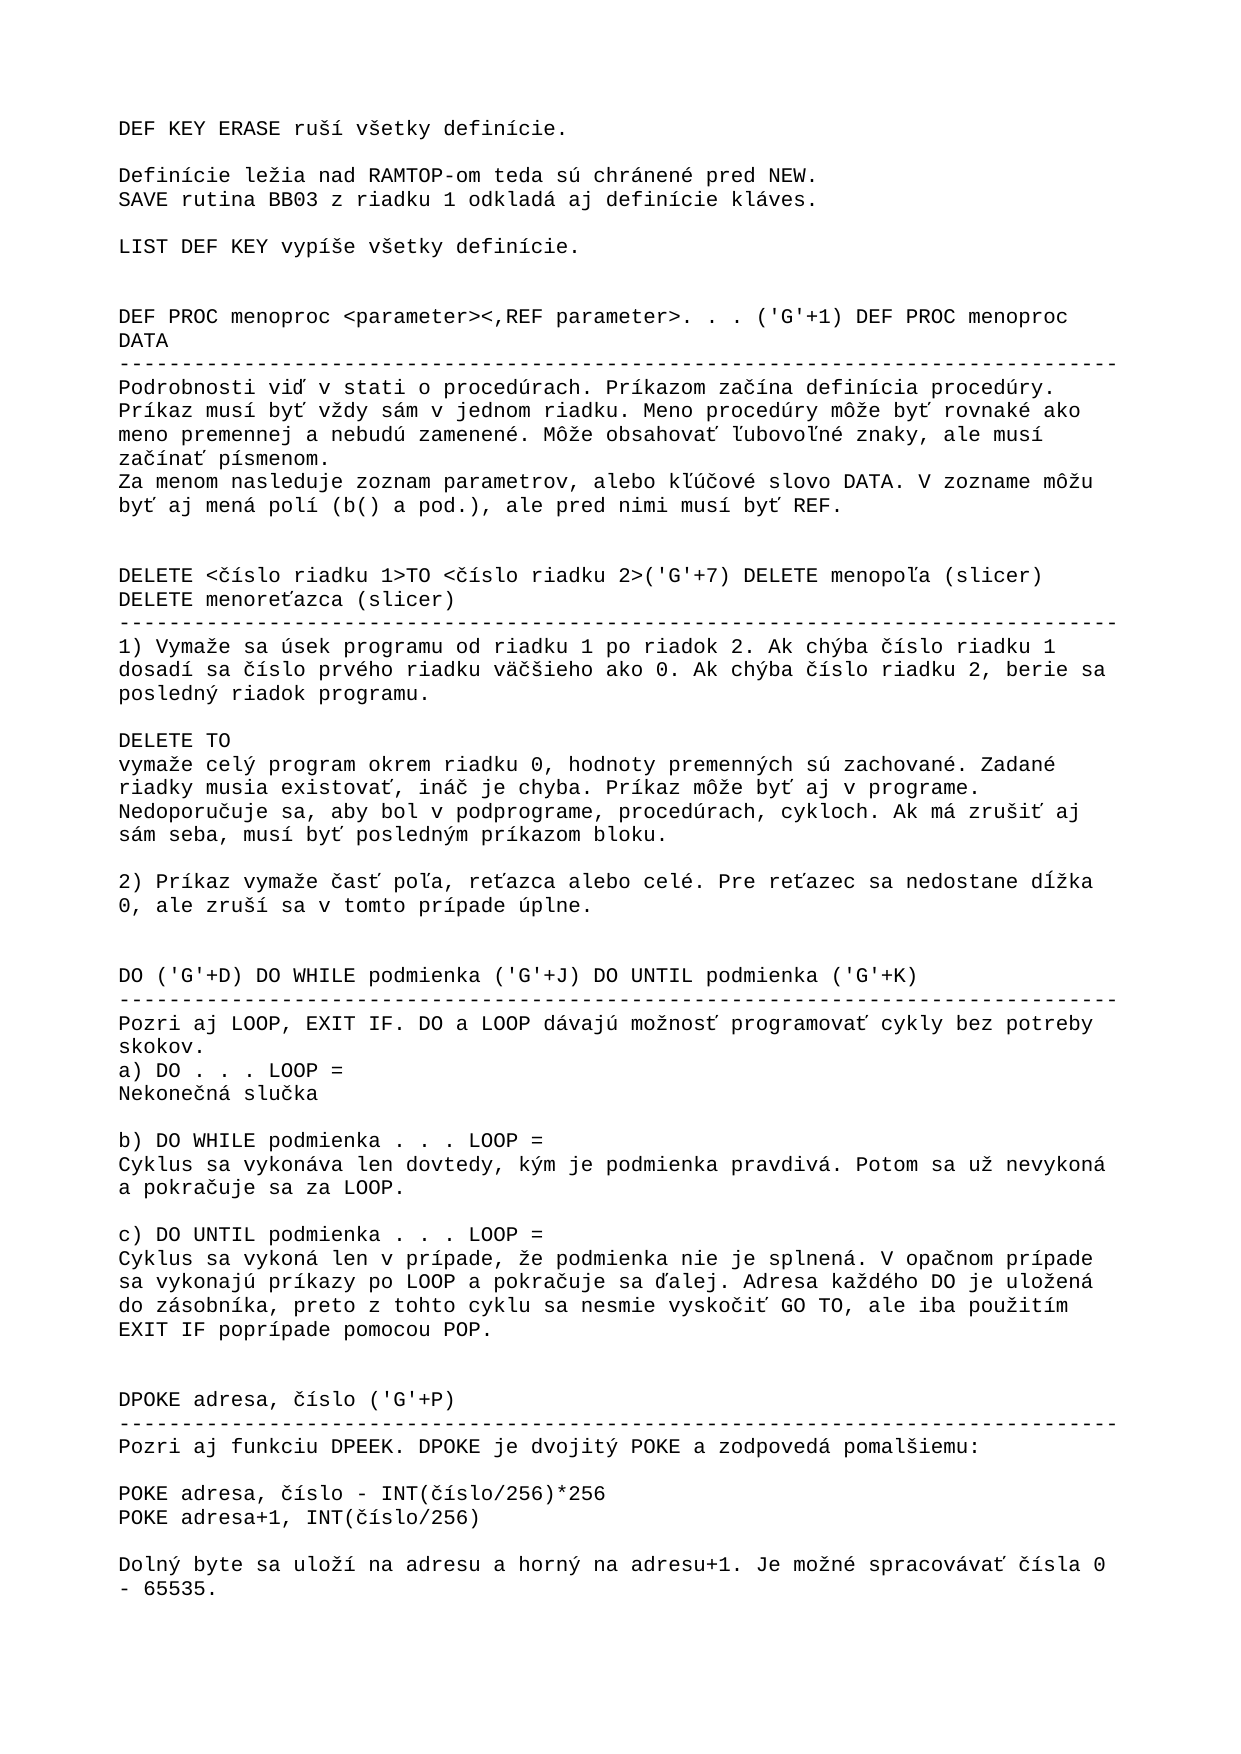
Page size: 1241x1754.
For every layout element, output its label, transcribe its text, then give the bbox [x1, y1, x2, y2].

text DELETE <číslo riadku 1>TO <číslo riadku 2>('G'+7) DELETE menopoľa (slicer) [118, 565, 1122, 589]
text DEF PROC menoproc <parameter><,REF parameter>. . . ('G'+1) DEF PROC menoproc DATA [118, 306, 1122, 353]
text Cyklus sa vykonáva len dovtedy, kým je podmienka pravdivá. Potom sa už nevykoná a pokračuje sa za LOOP. [118, 1154, 1122, 1201]
text 2) Príkaz vymaže časť poľa, reťazca alebo celé. Pre reťazec sa nedostane dĺžka 0, ale zruší sa v tomto prípade úplne. [118, 871, 1122, 918]
text Za menom nasleduje zoznam parametrov, alebo kľúčové slovo DATA. V zozname môžu byť aj mená polí (b() a pod.), ale pred nimi musí byť REF. [118, 471, 1122, 518]
text --------------------------------------------------------------------------------1) Vymaže sa úsek programu od riadku 1 po riadok 2. Ak chýba číslo riadku 1 dosadí sa číslo prvého riadku väčšieho ako 0. Ak chýba číslo riadku 2, berie sa posledný riadok programu. [118, 612, 1122, 707]
text Cyklus sa vykoná len v prípade, že podmienka nie je splnená. V opačnom prípade sa vykonajú príkazy po LOOP a pokračuje sa ďalej. Adresa každého DO je uložená do zásobníka, preto z tohto cyklu sa nesmie vyskočiť GO TO, ale iba použitím EXIT IF poprípade pomocou POP. [118, 1248, 1122, 1342]
text SAVE rutina BB03 z riadku 1 odkladá aj definície kláves. [118, 189, 1122, 212]
text Definície ležia nad RAMTOP-om teda sú chránené pred NEW. [118, 165, 1122, 189]
text vymaže celý program okrem riadku 0, hodnoty premenných sú zachované. Zadané riadky musia existovať, ináč je chyba. Príkaz môže byť aj v programe. Nedoporučuje sa, aby bol v podprograme, procedúrach, cykloch. Ak má zrušiť aj sám seba, musí byť posledným príkazom bloku. [118, 754, 1122, 848]
text DPOKE adresa, číslo ('G'+P) [118, 1389, 1122, 1413]
text Dolný byte sa uloží na adresu a horný na adresu+1. Je možné spracovávať čísla 0 - 65535. [118, 1554, 1122, 1601]
text -------------------------------------------------------------------------------- [118, 353, 1122, 377]
text POKE adresa, číslo - INT(číslo/256)*256 [118, 1483, 1122, 1507]
text --------------------------------------------------------------------------------Pozri aj LOOP, EXIT IF. DO a LOOP dávajú možnosť programovať cykly bez potreby skokov. [118, 989, 1122, 1060]
text Podrobnosti viď v stati o procedúrach. Príkazom začína definícia procedúry. Príkaz musí byť vždy sám v jednom riadku. Meno procedúry môže byť rovnaké ako meno premennej a nebudú zamenené. Môže obsahovať ľubovoľné znaky, ale musí začínať písmenom. [118, 377, 1122, 471]
text a) DO . . . LOOP = [118, 1060, 1122, 1083]
text POKE adresa+1, INT(číslo/256) [118, 1507, 1122, 1531]
text --------------------------------------------------------------------------------Pozri aj funkciu DPEEK. DPOKE je dvojitý POKE a zodpovedá pomalšiemu: [118, 1413, 1122, 1460]
text c) DO UNTIL podmienka . . . LOOP = [118, 1224, 1122, 1248]
text DO ('G'+D) DO WHILE podmienka ('G'+J) DO UNTIL podmienka ('G'+K) [118, 966, 1122, 989]
text DELETE menoreťazca (slicer) [118, 589, 1122, 612]
text Nekonečná slučka [118, 1083, 1122, 1107]
text b) DO WHILE podmienka . . . LOOP = [118, 1130, 1122, 1154]
text DEF KEY ERASE ruší všetky definície. [118, 118, 1122, 142]
text LIST DEF KEY vypíše všetky definície. [118, 236, 1122, 259]
text DELETE TO [118, 730, 1122, 754]
